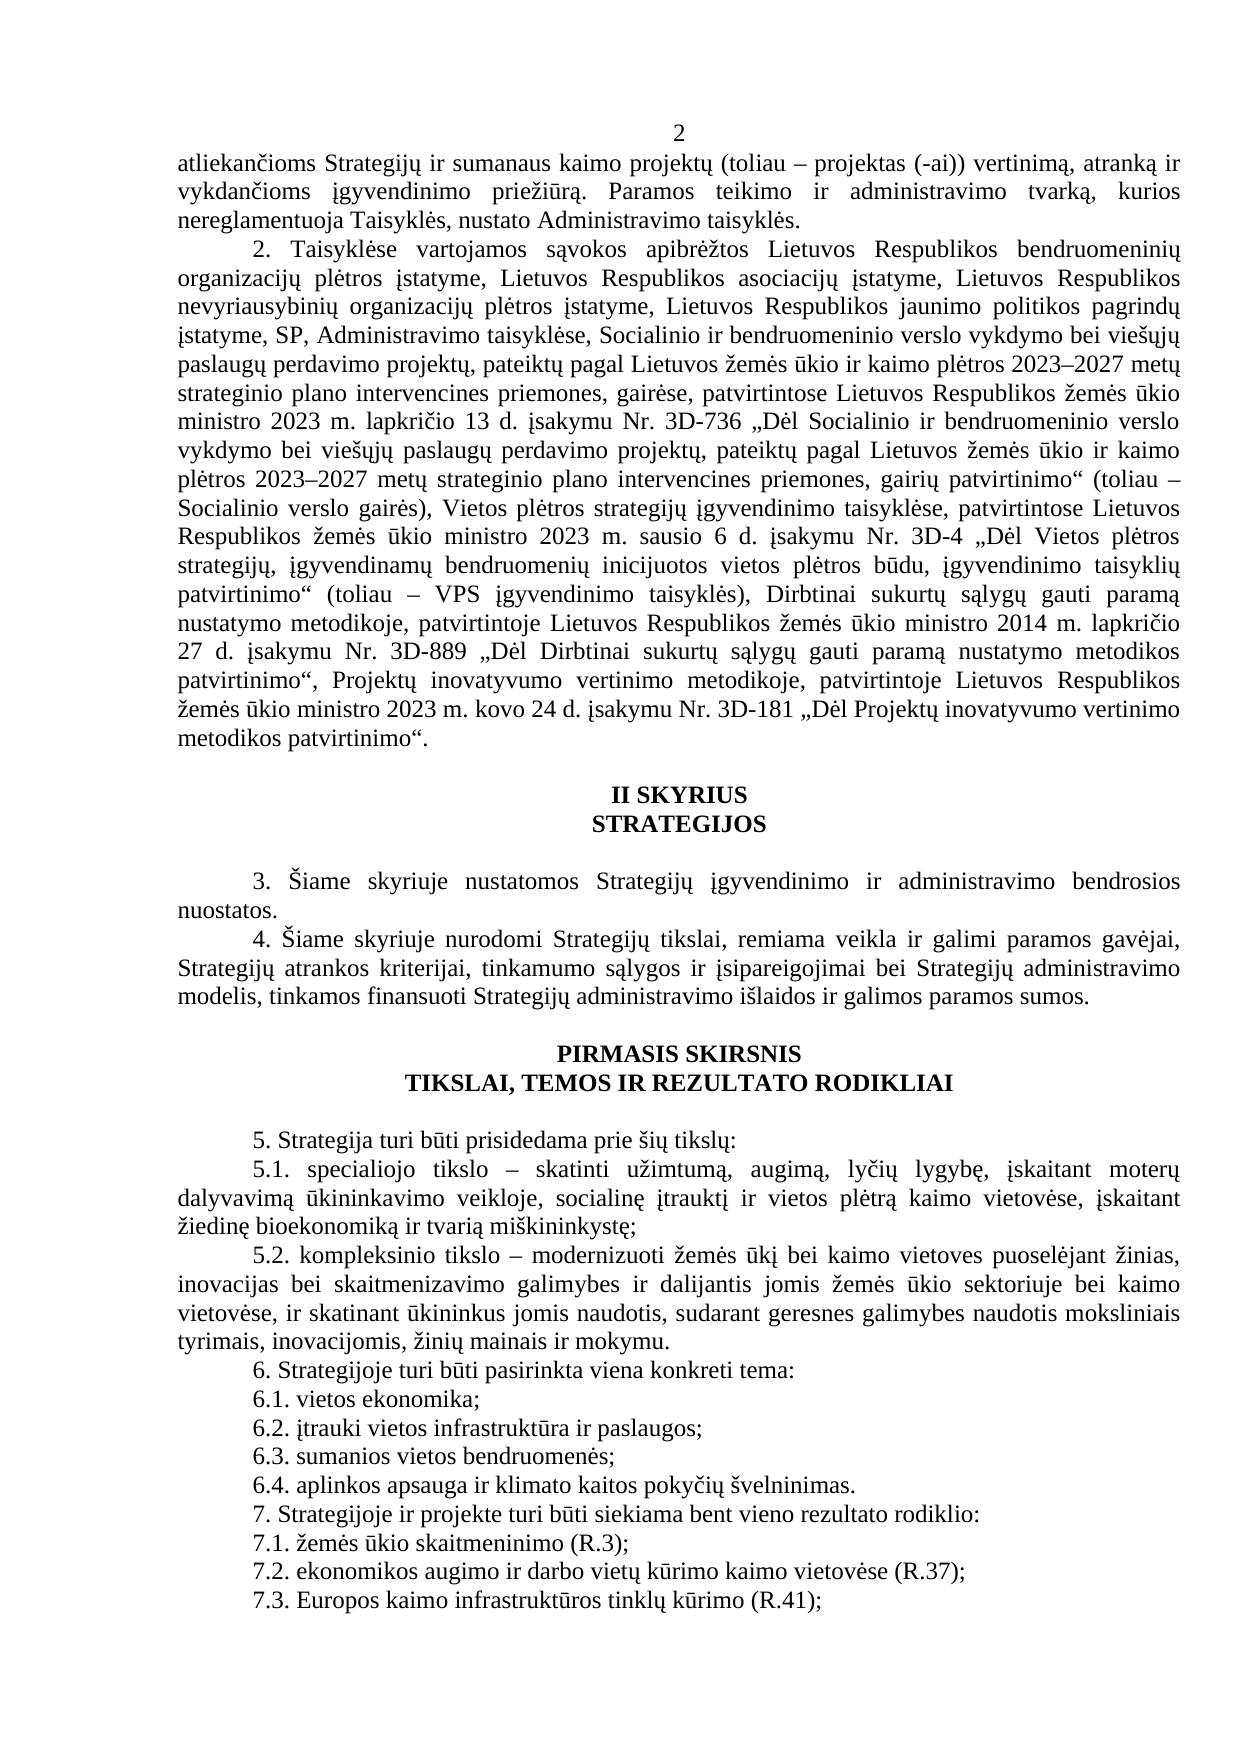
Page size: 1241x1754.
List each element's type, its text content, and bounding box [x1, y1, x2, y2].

text PIRMASIS SKIRSNIS [177, 1039, 1181, 1068]
text 7.2. ekonomikos augimo ir darbo vietų kūrimo kaimo vietovėse (R.37); [177, 1556, 1181, 1585]
text STRATEGIJOS [177, 809, 1181, 838]
text 7.3. Europos kaimo infrastruktūros tinklų kūrimo (R.41); [177, 1585, 1181, 1614]
text 2. Taisyklėse vartojamos sąvokos apibrėžtos Lietuvos Respublikos bendruomeninių organizacijų plėtros įstatyme, Lietuvos Respublikos asociacijų įstatyme, Lietuvos Respublikos nevyriausybinių organizacijų plėtros įstatyme, Lietuvos Respublikos jaunimo politikos pagrindų įstatyme, SP, Administravimo taisyklėse, Socialinio ir bendruomeninio verslo vykdymo bei viešųjų paslaugų perdavimo projektų, pateiktų pagal Lietuvos žemės ūkio ir kaimo plėtros 2023–2027 metų strateginio plano intervencines priemones, gairėse, patvirtintose Lietuvos Respublikos žemės ūkio ministro 2023 m. lapkričio 13 d. įsakymu Nr. 3D-736 „Dėl Socialinio ir bendruomeninio verslo vykdymo bei viešųjų paslaugų perdavimo projektų, pateiktų pagal Lietuvos žemės ūkio ir kaimo plėtros 2023–2027 metų strateginio plano intervencines priemones, gairių patvirtinimo“ (toliau – Socialinio verslo gairės), Vietos plėtros strategijų įgyvendinimo taisyklėse, patvirtintose Lietuvos Respublikos žemės ūkio ministro 2023 m. sausio 6 d. įsakymu Nr. 3D-4 „Dėl Vietos plėtros strategijų, įgyvendinamų bendruomenių inicijuotos vietos plėtros būdu, įgyvendinimo taisyklių patvirtinimo“ (toliau – VPS įgyvendinimo taisyklės), Dirbtinai sukurtų sąlygų gauti paramą nustatymo metodikoje, patvirtintoje Lietuvos Respublikos žemės ūkio ministro 2014 m. lapkričio 27 d. įsakymu Nr. 3D-889 „Dėl Dirbtinai sukurtų sąlygų gauti paramą nustatymo metodikos patvirtinimo“, Projektų inovatyvumo vertinimo metodikoje, patvirtintoje Lietuvos Respublikos žemės ūkio ministro 2023 m. kovo 24 d. įsakymu Nr. 3D-181 „Dėl Projektų inovatyvumo vertinimo metodikos patvirtinimo“. [177, 234, 1181, 751]
text 7. Strategijoje ir projekte turi būti siekiama bent vieno rezultato rodiklio: [177, 1499, 1181, 1528]
text 6.1. vietos ekonomika; [177, 1384, 1181, 1413]
text 5.1. specialiojo tikslo – skatinti užimtumą, augimą, lyčių lygybę, įskaitant moterų dalyvavimą ūkininkavimo veikloje, socialinę įtrauktį ir vietos plėtrą kaimo vietovėse, įskaitant žiedinę bioekonomiką ir tvarią miškininkystę; [177, 1154, 1181, 1240]
text TIKSLAI, TEMOS IR REZULTATO RODIKLIAI [177, 1068, 1181, 1096]
text 6.4. aplinkos apsauga ir klimato kaitos pokyčių švelninimas. [177, 1470, 1181, 1499]
text 5.2. kompleksinio tikslo – modernizuoti žemės ūkį bei kaimo vietoves puoselėjant žinias, inovacijas bei skaitmenizavimo galimybes ir dalijantis jomis žemės ūkio sektoriuje bei kaimo vietovėse, ir skatinant ūkininkus jomis naudotis, sudarant geresnes galimybes naudotis moksliniais tyrimais, inovacijomis, žinių mainais ir mokymu. [177, 1240, 1181, 1355]
text 3. Šiame skyriuje nustatomos Strategijų įgyvendinimo ir administravimo bendrosios nuostatos. [177, 866, 1181, 924]
text 6.2. įtrauki vietos infrastruktūra ir paslaugos; [177, 1413, 1181, 1441]
text atliekančioms Strategijų ir sumanaus kaimo projektų (toliau – projektas (-ai)) vertinimą, atranką ir vykdančioms įgyvendinimo priežiūrą. Paramos teikimo ir administravimo tvarką, kurios nereglamentuoja Taisyklės, nustato Administravimo taisyklės. [177, 148, 1181, 234]
text 7.1. žemės ūkio skaitmeninimo (R.3); [177, 1528, 1181, 1556]
text II SKYRIUS [177, 780, 1181, 809]
text 6. Strategijoje turi būti pasirinkta viena konkreti tema: [177, 1355, 1181, 1384]
text 5. Strategija turi būti prisidedama prie šių tikslų: [177, 1125, 1181, 1154]
text 4. Šiame skyriuje nurodomi Strategijų tikslai, remiama veikla ir galimi paramos gavėjai, Strategijų atrankos kriterijai, tinkamumo sąlygos ir įsipareigojimai bei Strategijų administravimo modelis, tinkamos finansuoti Strategijų administravimo išlaidos ir galimos paramos sumos. [177, 924, 1181, 1010]
text 6.3. sumanios vietos bendruomenės; [177, 1441, 1181, 1470]
